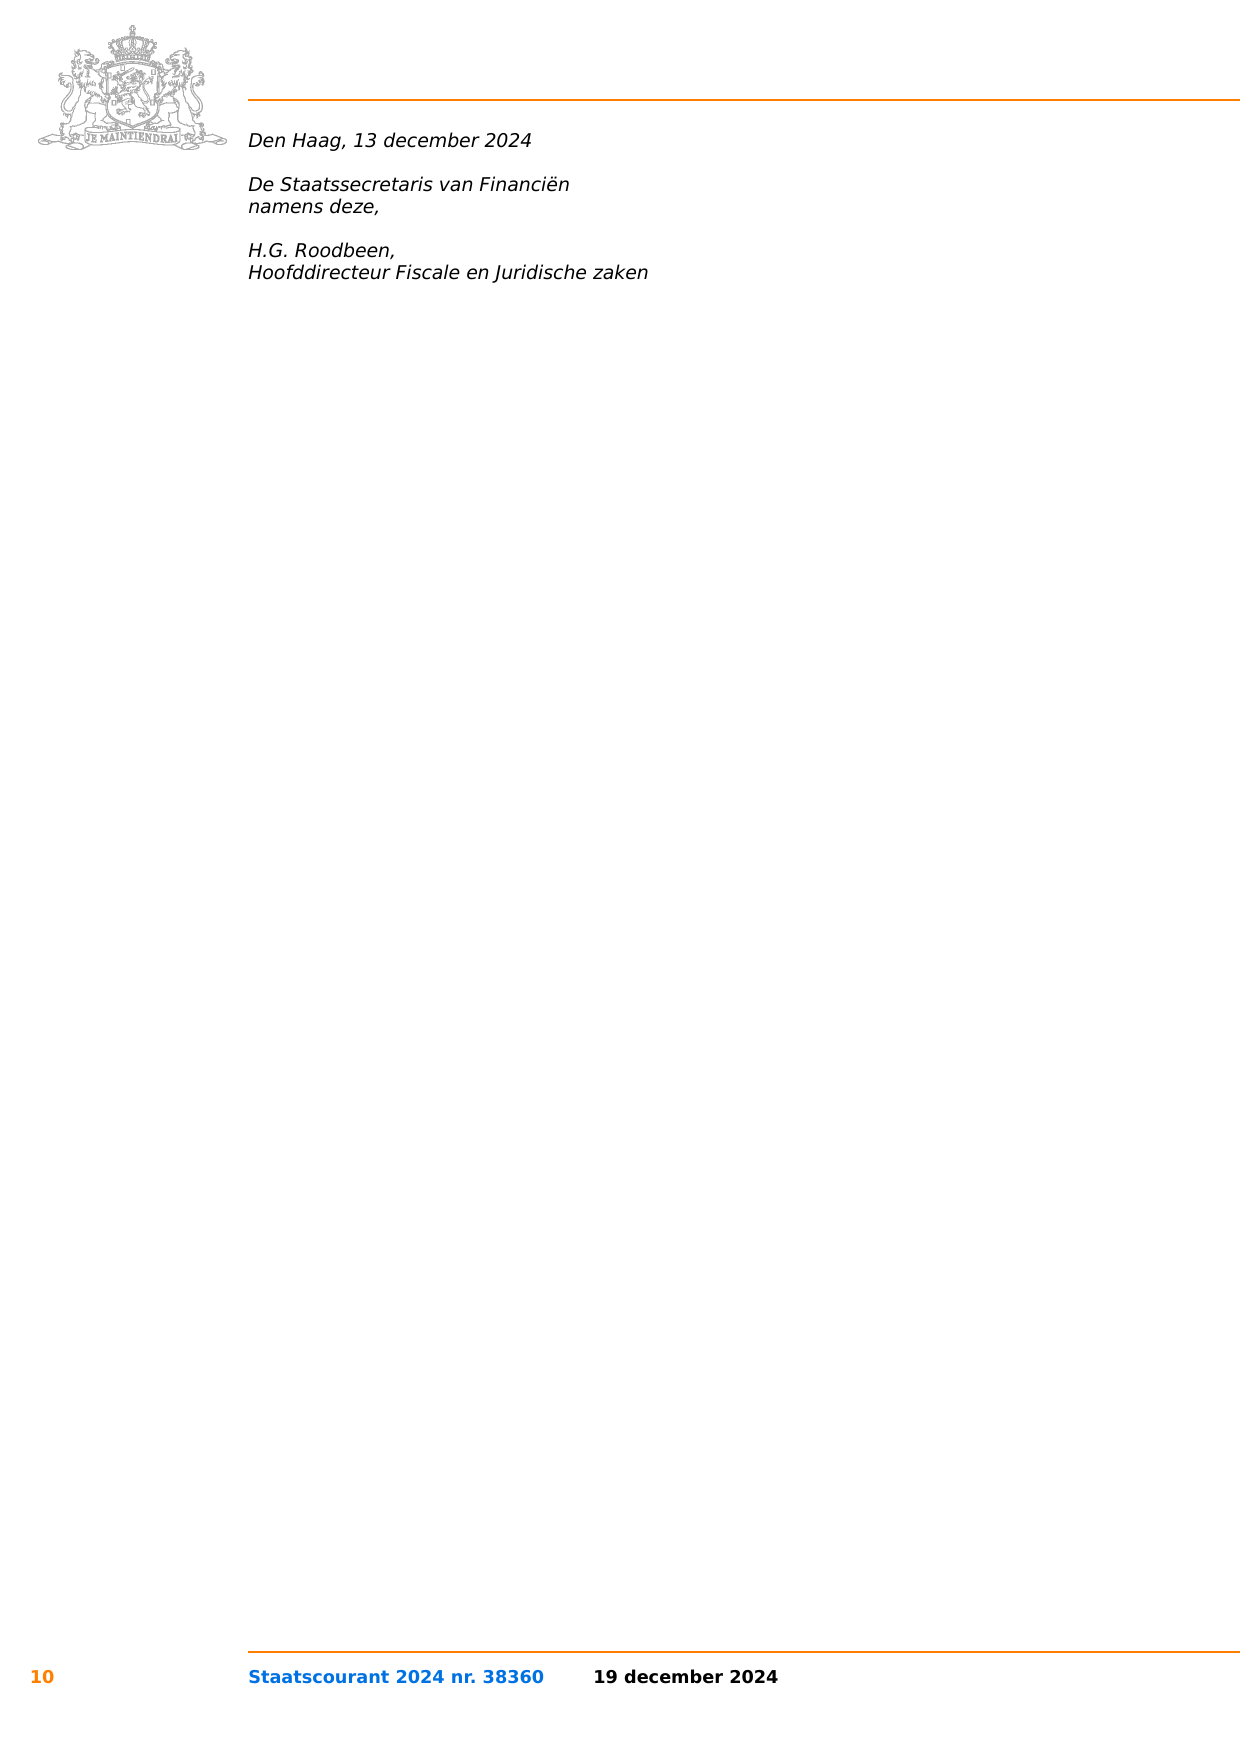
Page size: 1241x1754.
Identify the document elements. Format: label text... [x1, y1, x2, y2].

text Den Haag, 13 december 2024 [248, 130, 1163, 152]
text De Staatssecretaris van Financiën namens deze, H.G. Roodbeen, Hoofddirecteur Fiscale en Juridische zaken [248, 174, 1163, 284]
picture [38, 25, 227, 150]
